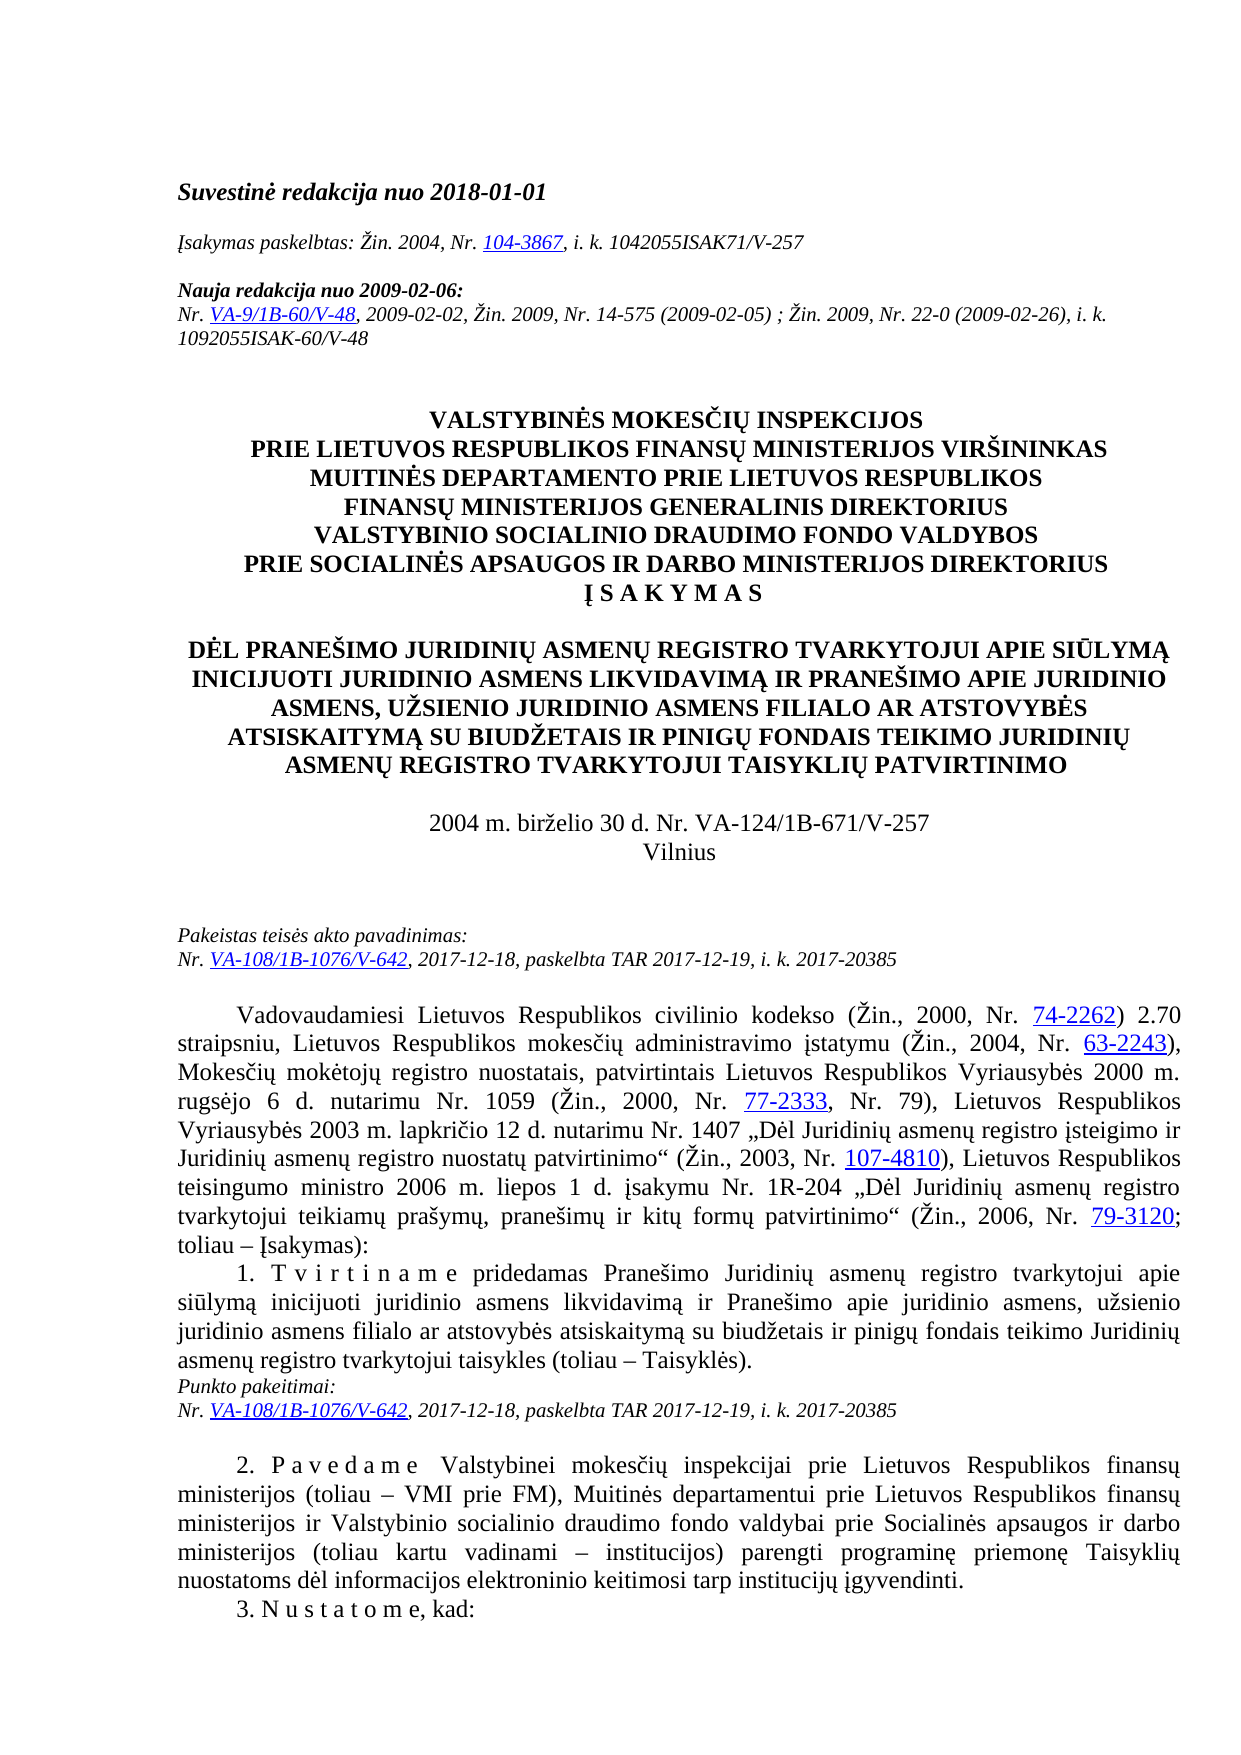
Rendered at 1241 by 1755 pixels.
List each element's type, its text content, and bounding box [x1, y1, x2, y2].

text MUITINĖS DEPARTAMENTO PRIE LIETUVOS RESPUBLIKOS [177, 463, 1181, 492]
text PRIE SOCIALINĖS APSAUGOS IR DARBO MINISTERIJOS DIREKTORIUS [177, 549, 1181, 578]
text Punkto pakeitimai: [177, 1373, 1181, 1398]
text Vadovaudamiesi Lietuvos Respublikos civilinio kodekso (Žin., 2000, Nr. 74-2262) 2.70 straipsniu, Lietuvos Respublikos mokesčių administravimo įstatymu (Žin., 2004, Nr. 63-2243), Mokesčių mokėtojų registro nuostatais, patvirtintais Lietuvos Respublikos Vyriausybės 2000 m. rugsėjo 6 d. nutarimu Nr. 1059 (Žin., 2000, Nr. 77-2333, Nr. 79), Lietuvos Respublikos Vyriausybės 2003 m. lapkričio 12 d. nutarimu Nr. 1407 „Dėl Juridinių asmenų registro įsteigimo ir Juridinių asmenų registro nuostatų patvirtinimo“ (Žin., 2003, Nr. 107-4810), Lietuvos Respublikos teisingumo ministro 2006 m. liepos 1 d. įsakymu Nr. 1R-204 „Dėl Juridinių asmenų registro tvarkytojui teikiamų prašymų, pranešimų ir kitų formų patvirtinimo“ (Žin., 2006, Nr. 79-3120; toliau – Įsakymas): [177, 1000, 1181, 1258]
text Suvestinė redakcija nuo 2018-01-01 [177, 177, 1181, 206]
text Nr. VA-108/1B-1076/V-642, 2017-12-18, paskelbta TAR 2017-12-19, i. k. 2017-20385 [177, 1398, 1181, 1422]
text PRIE LIETUVOS RESPUBLIKOS FINANSŲ MINISTERIJOS VIRŠININKAS [177, 434, 1181, 463]
text 1. Tvirtiname pridedamas Pranešimo Juridinių asmenų registro tvarkytojui apie siūlymą inicijuoti juridinio asmens likvidavimą ir Pranešimo apie juridinio asmens, užsienio juridinio asmens filialo ar atstovybės atsiskaitymą su biudžetais ir pinigų fondais teikimo Juridinių asmenų registro tvarkytojui taisykles (toliau – Taisyklės). [177, 1258, 1181, 1373]
text Nauja redakcija nuo 2009-02-06: [177, 278, 1181, 302]
text Vilnius [177, 837, 1181, 865]
text ĮSAKYMAS [177, 578, 1181, 607]
text DĖL PRANEŠIMO JURIDINIŲ ASMENŲ REGISTRO TVARKYTOJUI APIE SIŪLYMĄ INICIJUOTI JURIDINIO ASMENS LIKVIDAVIMĄ IR PRANEŠIMO APIE JURIDINIO ASMENS, UŽSIENIO JURIDINIO ASMENS FILIALO AR ATSTOVYBĖS ATSISKAITYMĄ SU BIUDŽETAIS IR PINIGŲ FONDAIS TEIKIMO JURIDINIŲ ASMENŲ REGISTRO TVARKYTOJUI TAISYKLIŲ PATVIRTINIMO [177, 635, 1181, 779]
text 2004 m. birželio 30 d. Nr. VA-124/1B-671/V-257 [177, 808, 1181, 837]
text Įsakymas paskelbtas: Žin. 2004, Nr. 104-3867, i. k. 1042055ISAK71/V-257 [177, 230, 1181, 254]
text VALSTYBINĖS MOKESČIŲ INSPEKCIJOS [177, 405, 1181, 434]
text Nr. VA-108/1B-1076/V-642, 2017-12-18, paskelbta TAR 2017-12-19, i. k. 2017-20385 [177, 947, 1181, 971]
text VALSTYBINIO SOCIALINIO DRAUDIMO FONDO VALDYBOS [177, 520, 1181, 549]
text 3. Nustatome, kad: [177, 1594, 1181, 1623]
text 2. Pavedame Valstybinei mokesčių inspekcijai prie Lietuvos Respublikos finansų ministerijos (toliau – VMI prie FM), Muitinės departamentui prie Lietuvos Respublikos finansų ministerijos ir Valstybinio socialinio draudimo fondo valdybai prie Socialinės apsaugos ir darbo ministerijos (toliau kartu vadinami – institucijos) parengti programinę priemonę Taisyklių nuostatoms dėl informacijos elektroninio keitimosi tarp institucijų įgyvendinti. [177, 1450, 1181, 1594]
text Pakeistas teisės akto pavadinimas: [177, 923, 1181, 947]
text FINANSŲ MINISTERIJOS GENERALINIS DIREKTORIUS [177, 492, 1181, 520]
text Nr. VA-9/1B-60/V-48, 2009-02-02, Žin. 2009, Nr. 14-575 (2009-02-05) ; Žin. 2009, Nr. 22-0 (2009-02-26), i. k. 1092055ISAK-60/V-48 [177, 302, 1181, 350]
